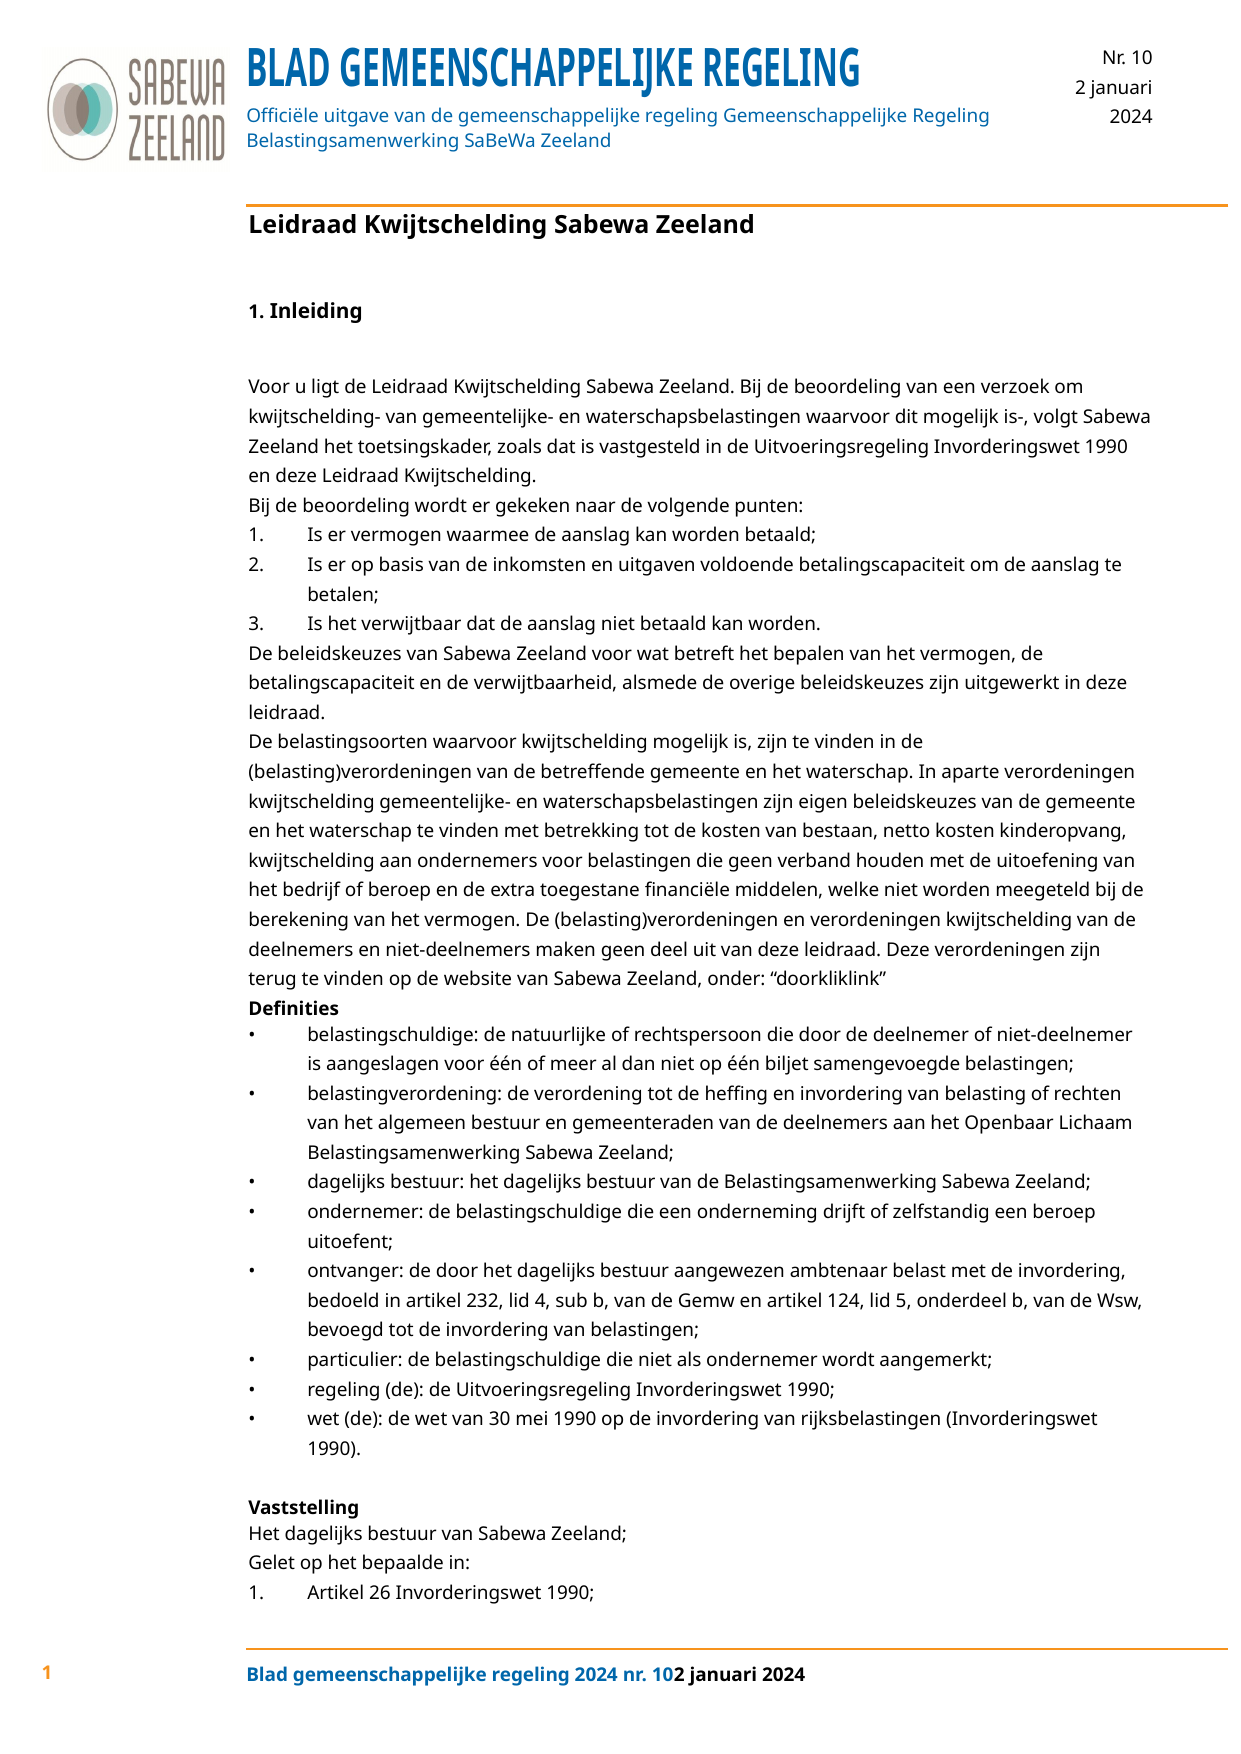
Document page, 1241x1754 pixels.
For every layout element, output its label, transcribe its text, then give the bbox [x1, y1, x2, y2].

list Artikel 26 Invorderingswet 1990; [248, 1579, 1152, 1605]
text Bij de beoordeling wordt er gekeken naar de volgende punten: [248, 492, 1152, 518]
list belastingschuldige: de natuurlijke of rechtspersoon die door de deelnemer of niet-deelnemer is aangeslagen voor één of meer al dan niet op één biljet samengevoegde belastingen; [248, 1021, 1152, 1076]
list ondernemer: de belastingschuldige die een onderneming drijft of zelfstandig een beroep uitoefent; [248, 1198, 1152, 1253]
list dagelijks bestuur: het dagelijks bestuur van de Belastingsamenwerking Sabewa Zeeland; [248, 1169, 1152, 1194]
list Is er vermogen waarmee de aanslag kan worden betaald; [248, 522, 1152, 547]
text Vaststelling [248, 1494, 1152, 1520]
text Definities [248, 995, 1152, 1021]
text Het dagelijks bestuur van Sabewa Zeeland; [248, 1520, 1152, 1546]
text Voor u ligt de Leidraad Kwijtschelding Sabewa Zeeland. Bij de beoordeling van een verzoek om kwijtschelding- van gemeentelijke- en waterschapsbelastingen waarvoor dit mogelijk is-, volgt Sabewa Zeeland het toetsingskader, zoals dat is vastgesteld in de Uitvoeringsregeling Invorderingswet 1990 en deze Leidraad Kwijtschelding. [248, 374, 1152, 488]
list wet (de): de wet van 30 mei 1990 op de invordering van rijksbelastingen (Invorderingswet 1990). [248, 1405, 1152, 1461]
text 1. Inleiding [248, 296, 1152, 324]
text Leidraad Kwijtschelding Sabewa Zeeland [248, 207, 1152, 241]
list particulier: de belastingschuldige die niet als ondernemer wordt aangemerkt; [248, 1346, 1152, 1372]
list Is er op basis van de inkomsten en uitgaven voldoende betalingscapaciteit om de aanslag te betalen; [248, 551, 1152, 607]
picture [41, 47, 231, 172]
list Is het verwijtbaar dat de aanslag niet betaald kan worden. [248, 610, 1152, 636]
list regeling (de): de Uitvoeringsregeling Invorderingswet 1990; [248, 1376, 1152, 1401]
text De belastingsoorten waarvoor kwijtschelding mogelijk is, zijn te vinden in de (belasting)verordeningen van de betreffende gemeente en het waterschap. In aparte verordeningen kwijtschelding gemeentelijke- en waterschapsbelastingen zijn eigen beleidskeuzes van de gemeente en het waterschap te vinden met betrekking tot de kosten van bestaan, netto kosten kinderopvang, kwijtschelding aan ondernemers voor belastingen die geen verband houden met de uitoefening van het bedrijf of beroep en de extra toegestane financiële middelen, welke niet worden meegeteld bij de berekening van het vermogen. De (belasting)verordeningen en verordeningen kwijtschelding van de deelnemers en niet-deelnemers maken geen deel uit van deze leidraad. Deze verordeningen zijn terug te vinden op de website van Sabewa Zeeland, onder: “doorkliklink” [248, 729, 1152, 991]
text Gelet op het bepaalde in: [248, 1549, 1152, 1575]
list belastingverordening: de verordening tot de heffing en invordering van belasting of rechten van het algemeen bestuur en gemeenteraden van de deelnemers aan het Openbaar Lichaam Belastingsamenwerking Sabewa Zeeland; [248, 1080, 1152, 1165]
text De beleidskeuzes van Sabewa Zeeland voor wat betreft het bepalen van het vermogen, de betalingscapaciteit en de verwijtbaarheid, alsmede de overige beleidskeuzes zijn uitgewerkt in deze leidraad. [248, 640, 1152, 725]
list ontvanger: de door het dagelijks bestuur aangewezen ambtenaar belast met de invordering, bedoeld in artikel 232, lid 4, sub b, van de Gemw en artikel 124, lid 5, onderdeel b, van de Wsw, bevoegd tot de invordering van belastingen; [248, 1257, 1152, 1342]
